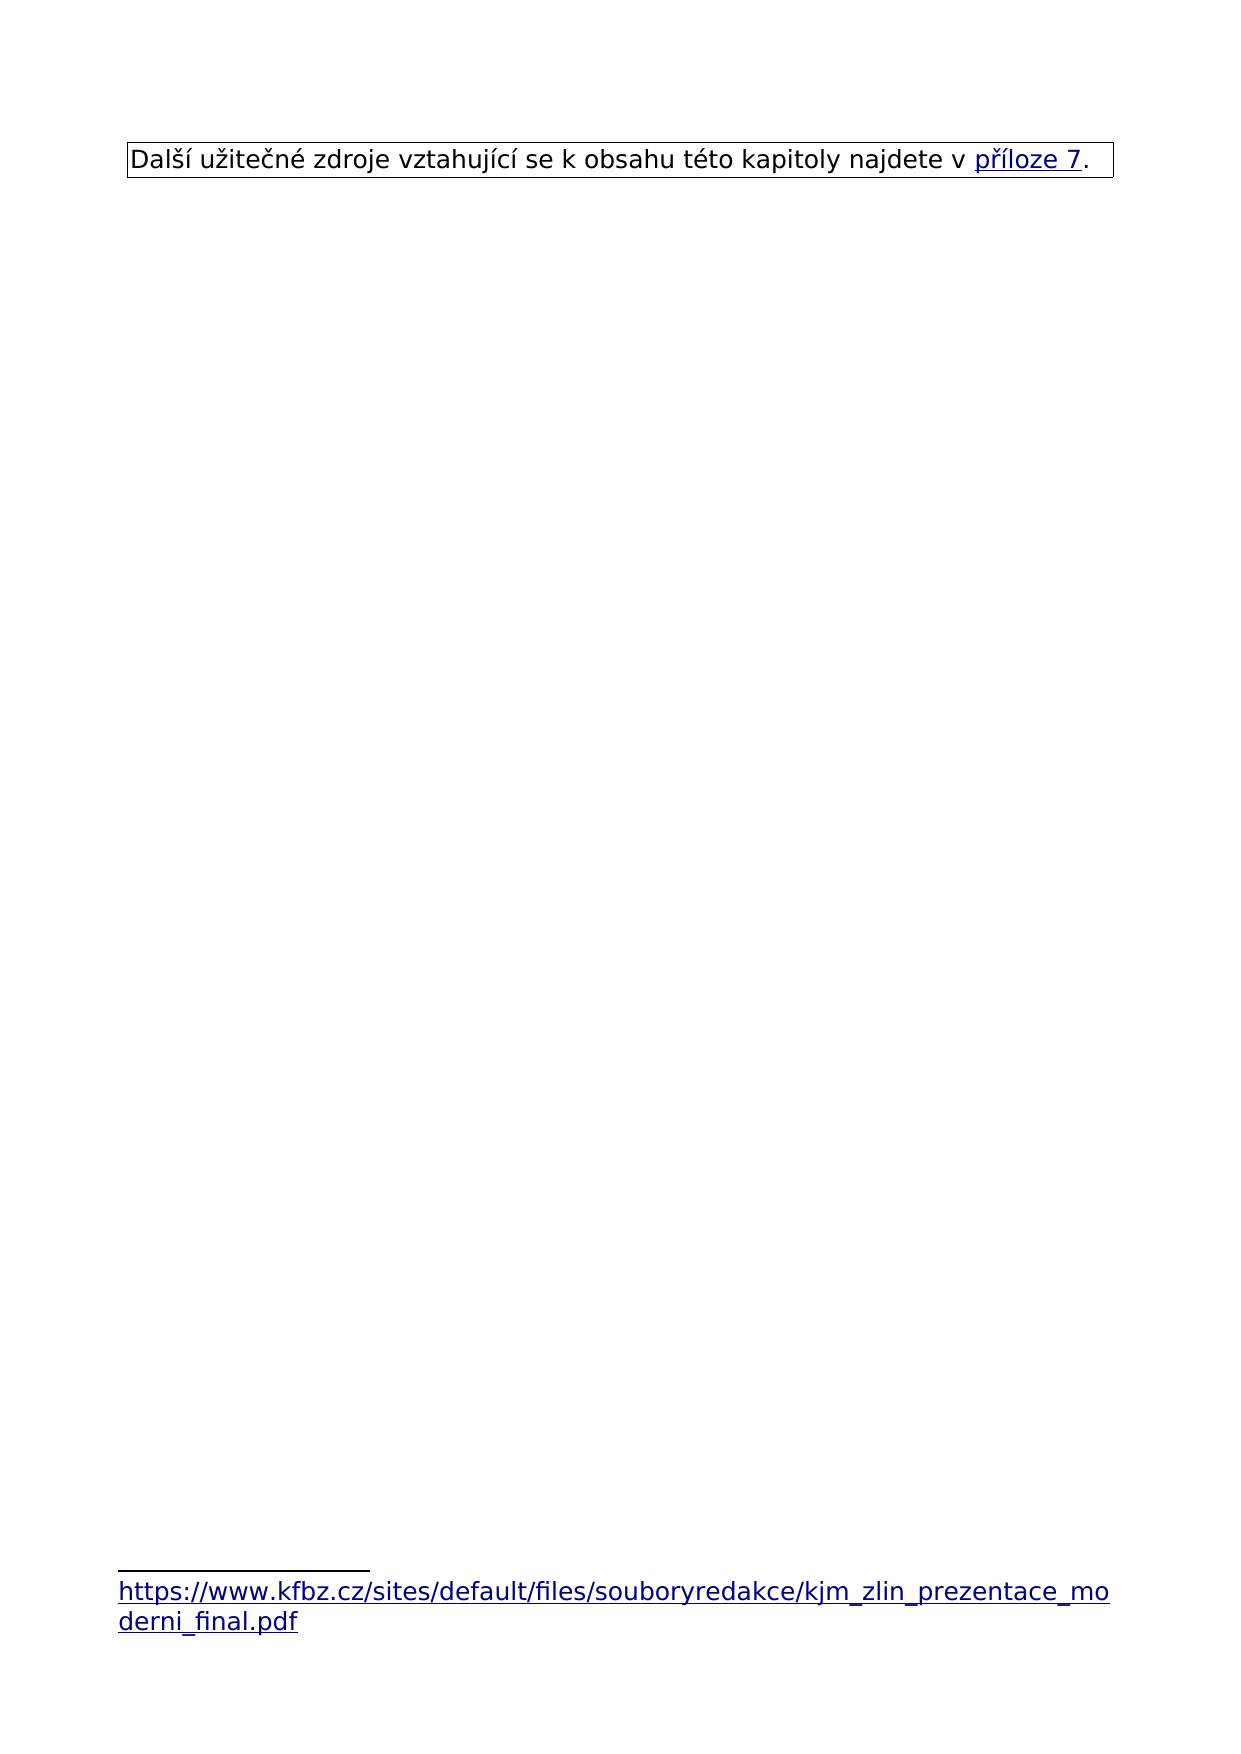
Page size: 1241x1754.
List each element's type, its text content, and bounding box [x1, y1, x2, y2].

table_header Další užitečné zdroje vztahující se k obsahu této kapitoly najdete v příloze 7. [128, 143, 1113, 177]
text https://www.kfbz.cz/sites/default/files/souboryredakce/kjm_zlin_prezentace_moderni_final.pdf [118, 1577, 1122, 1636]
